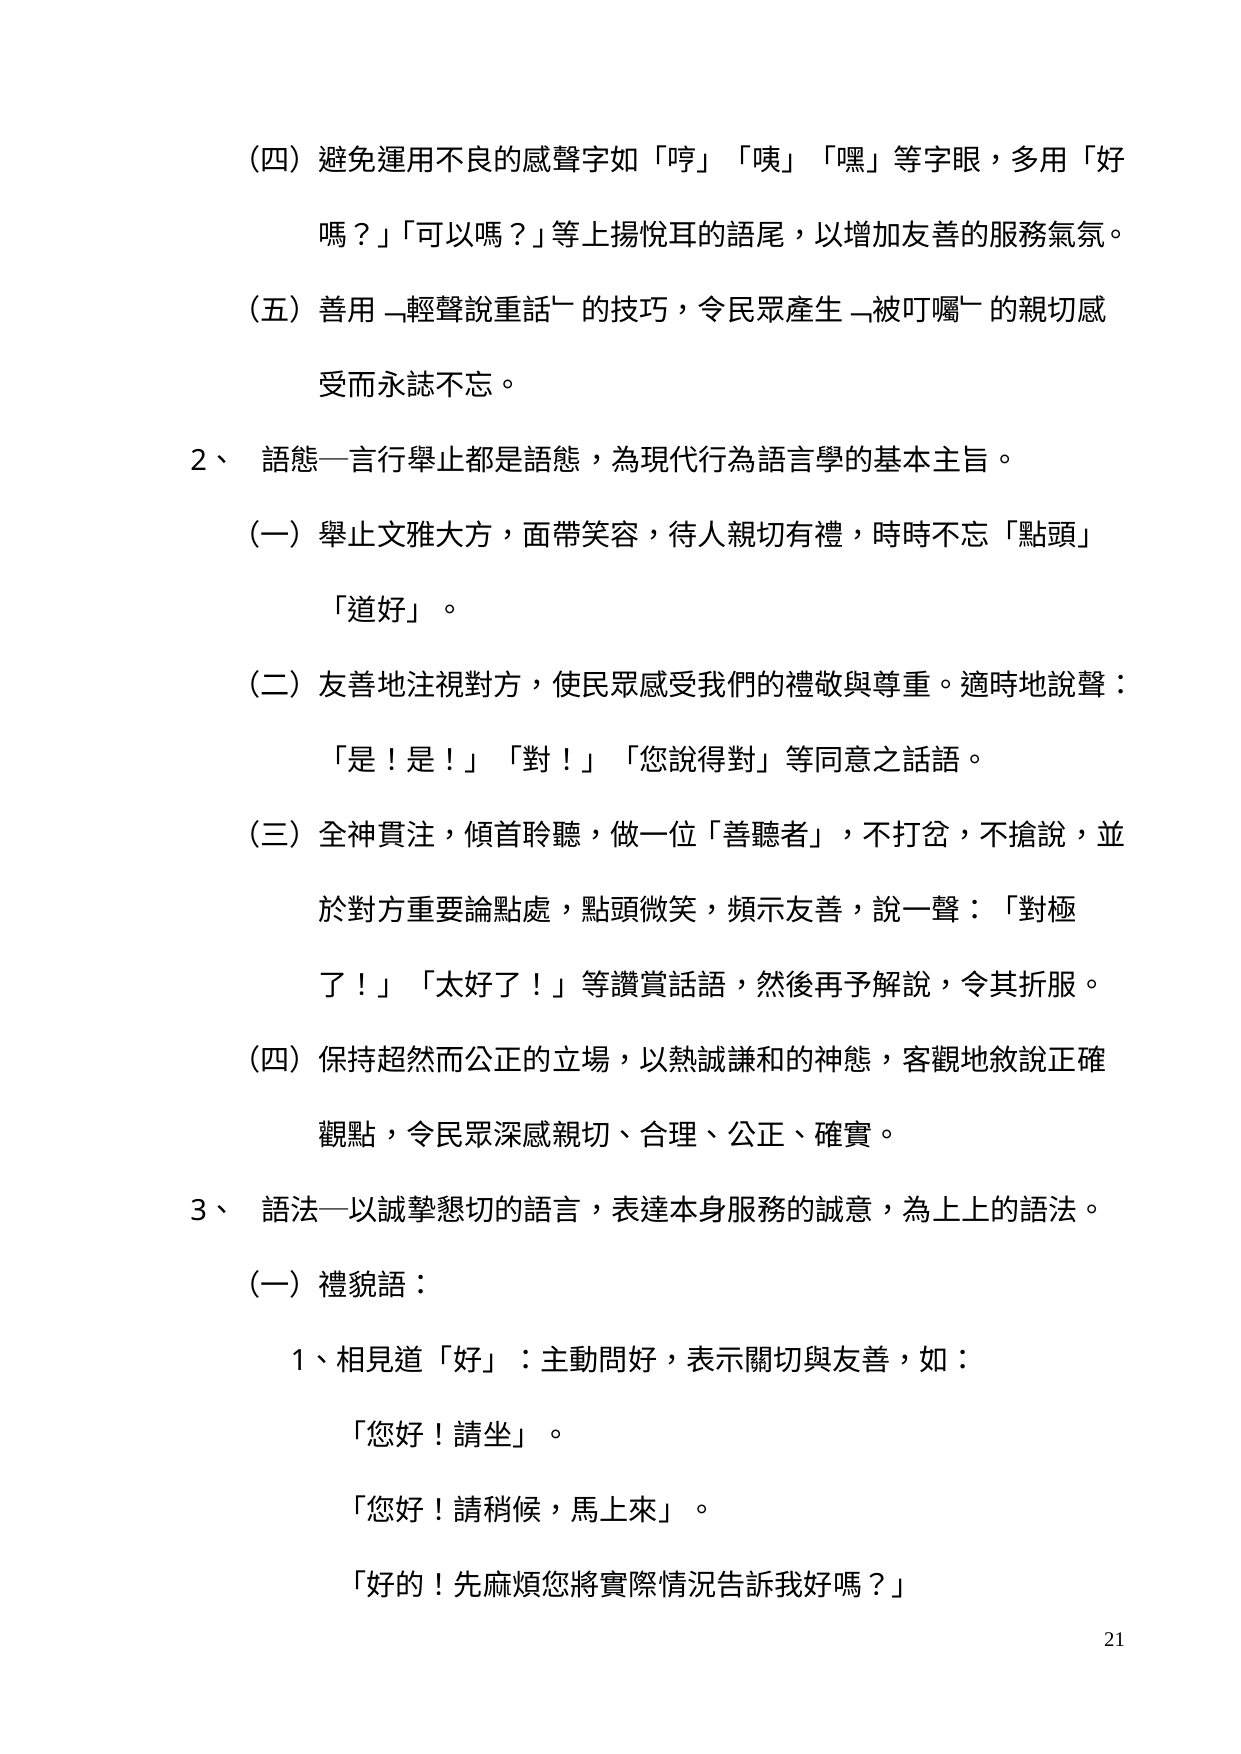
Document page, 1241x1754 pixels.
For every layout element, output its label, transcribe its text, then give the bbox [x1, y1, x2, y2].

text （一）禮貌語： [231, 1245, 1125, 1320]
text （五）善用﹁輕聲說重話﹂的技巧，令民眾產生﹁被叮囑﹂的親切感受而永誌不忘。 [231, 270, 1125, 420]
text （四）避免運用不良的感聲字如「哼」「咦」「嘿」等字眼，多用「好嗎？」「可以嗎？」等上揚悅耳的語尾，以增加友善的服務氣氛。 [231, 120, 1125, 270]
text （三）全神貫注，傾首聆聽，做一位「善聽者」，不打岔，不搶說，並於對方重要論點處，點頭微笑，頻示友善，說一聲：「對極了！」「太好了！」等讚賞話語，然後再予解說，令其折服。 [231, 795, 1125, 1020]
text （一）舉止文雅大方，面帶笑容，待人親切有禮，時時不忘「點頭」「道好」。 [231, 495, 1125, 645]
text 1、相見道「好」：主動問好，表示關切與友善，如： 「您好！請坐」。 「您好！請稍候，馬上來」。 「好的！先麻煩您將實際情況告訴我好嗎？」 [290, 1320, 1125, 1620]
list 語法─以誠摯懇切的語言，表達本身服務的誠意，為上上的語法。 [190, 1170, 1125, 1245]
text （二）友善地注視對方，使民眾感受我們的禮敬與尊重。適時地說聲：「是！是！」「對！」「您說得對」等同意之話語。 [231, 645, 1125, 795]
text （四）保持超然而公正的立場，以熱誠謙和的神態，客觀地敘說正確觀點，令民眾深感親切、合理、公正、確實。 [231, 1020, 1125, 1170]
list 語態─言行舉止都是語態，為現代行為語言學的基本主旨。 [190, 420, 1125, 495]
